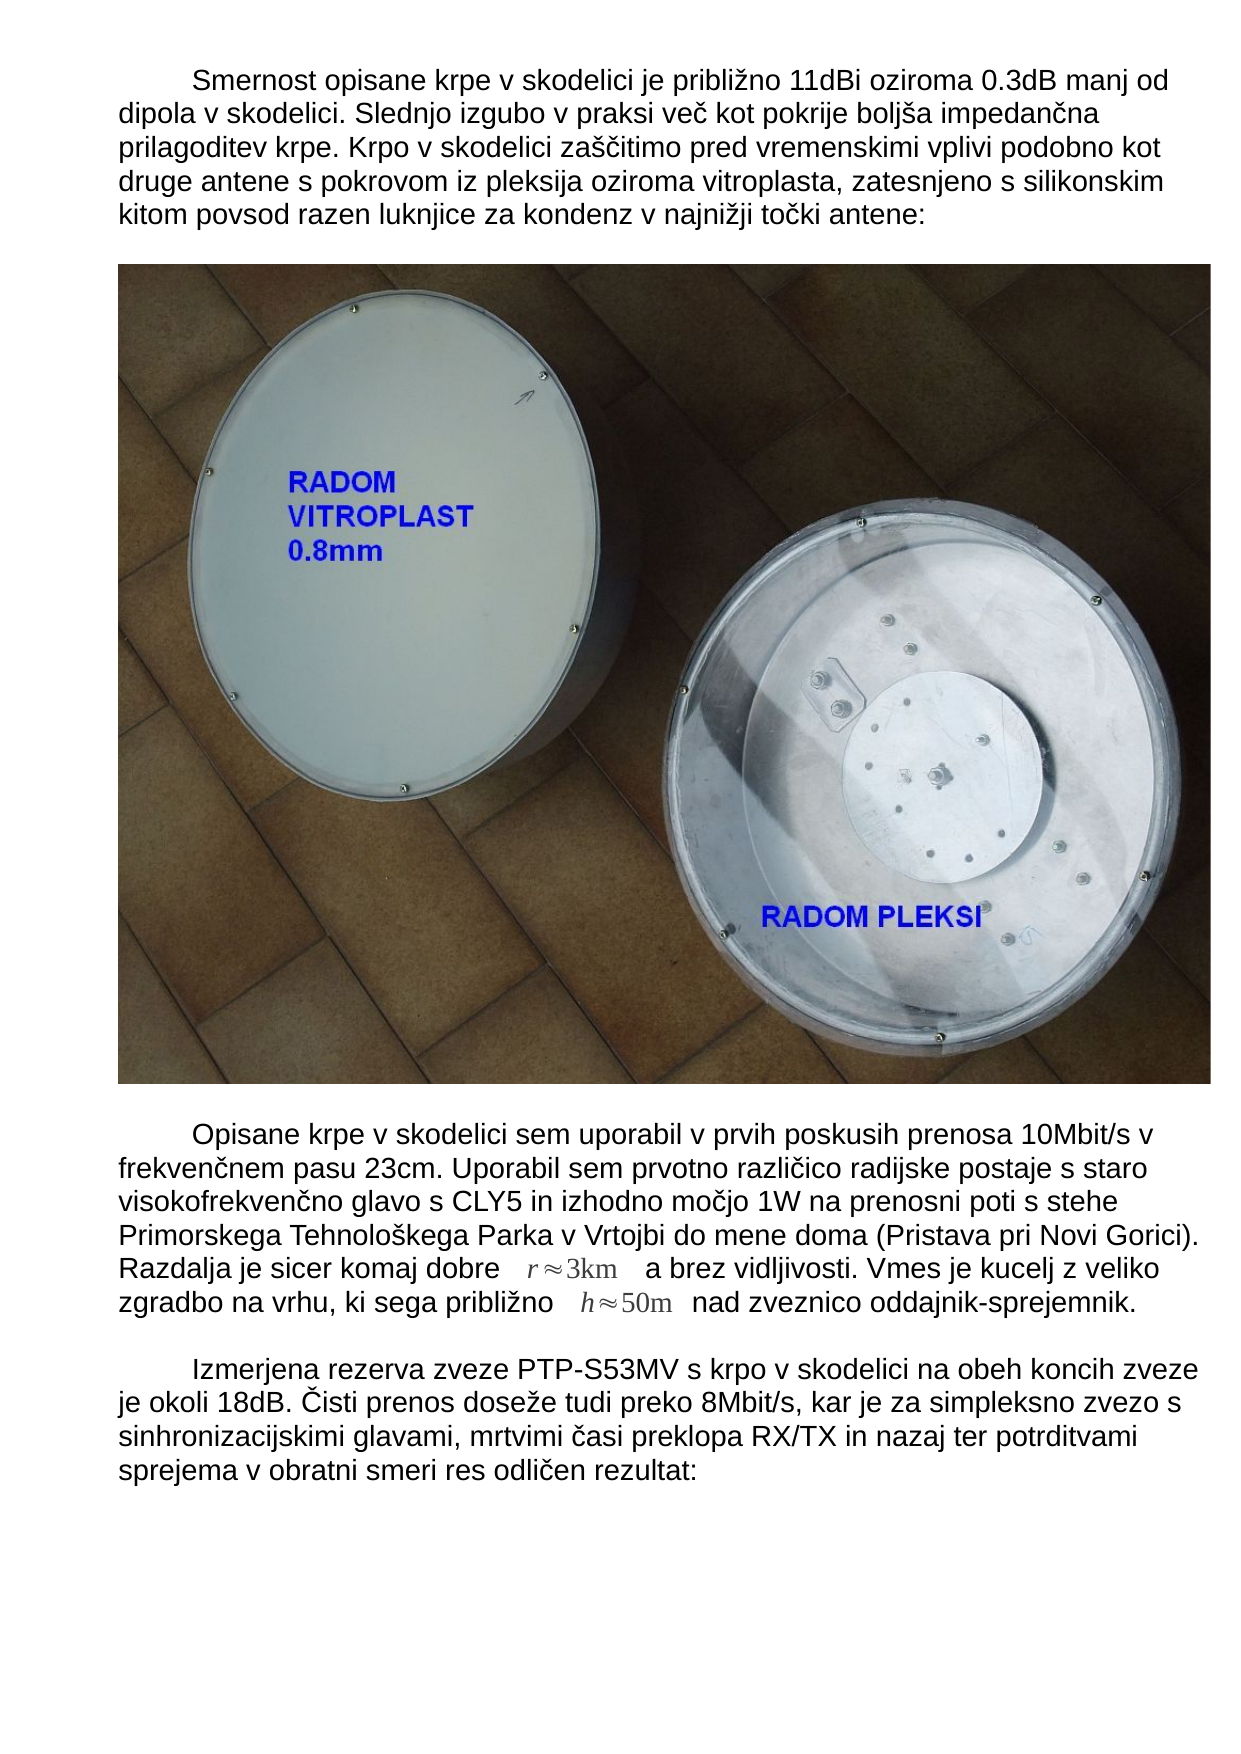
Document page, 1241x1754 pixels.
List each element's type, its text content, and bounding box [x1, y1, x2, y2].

text Smernost opisane krpe v skodelici je približno 11dBi oziroma 0.3dB manj od dipola v skodelici. Slednjo izgubo v praksi več kot pokrije boljša impedančna prilagoditev krpe. Krpo v skodelici zaščitimo pred vremenskimi vplivi podobno kot druge antene s pokrovom iz pleksija oziroma vitroplasta, zatesnjeno s silikonskim kitom povsod razen luknjice za kondenz v najnižji točki antene: [118, 63, 1211, 231]
picture [118, 264, 1211, 1084]
text Opisane krpe v skodelici sem uporabil v prvih poskusih prenosa 10Mbit/s v frekvenčnem pasu 23cm. Uporabil sem prvotno različico radijske postaje s staro visokofrekvenčno glavo s CLY5 in izhodno močjo 1W na prenosni poti s stehe Primorskega Tehnološkega Parka v Vrtojbi do mene doma (Pristava pri Novi Gorici). Razdalja je sicer komaj dobre a brez vidljivosti. Vmes je kucelj z veliko zgradbo na vrhu, ki sega približno nad zveznico oddajnik-sprejemnik. [118, 1117, 1211, 1318]
text Izmerjena rezerva zveze PTP-S53MV s krpo v skodelici na obeh koncih zveze je okoli 18dB. Čisti prenos doseže tudi preko 8Mbit/s, kar je za simpleksno zvezo s sinhronizacijskimi glavami, mrtvimi časi preklopa RX/TX in nazaj ter potrditvami sprejema v obratni smeri res odličen rezultat: [118, 1352, 1211, 1486]
